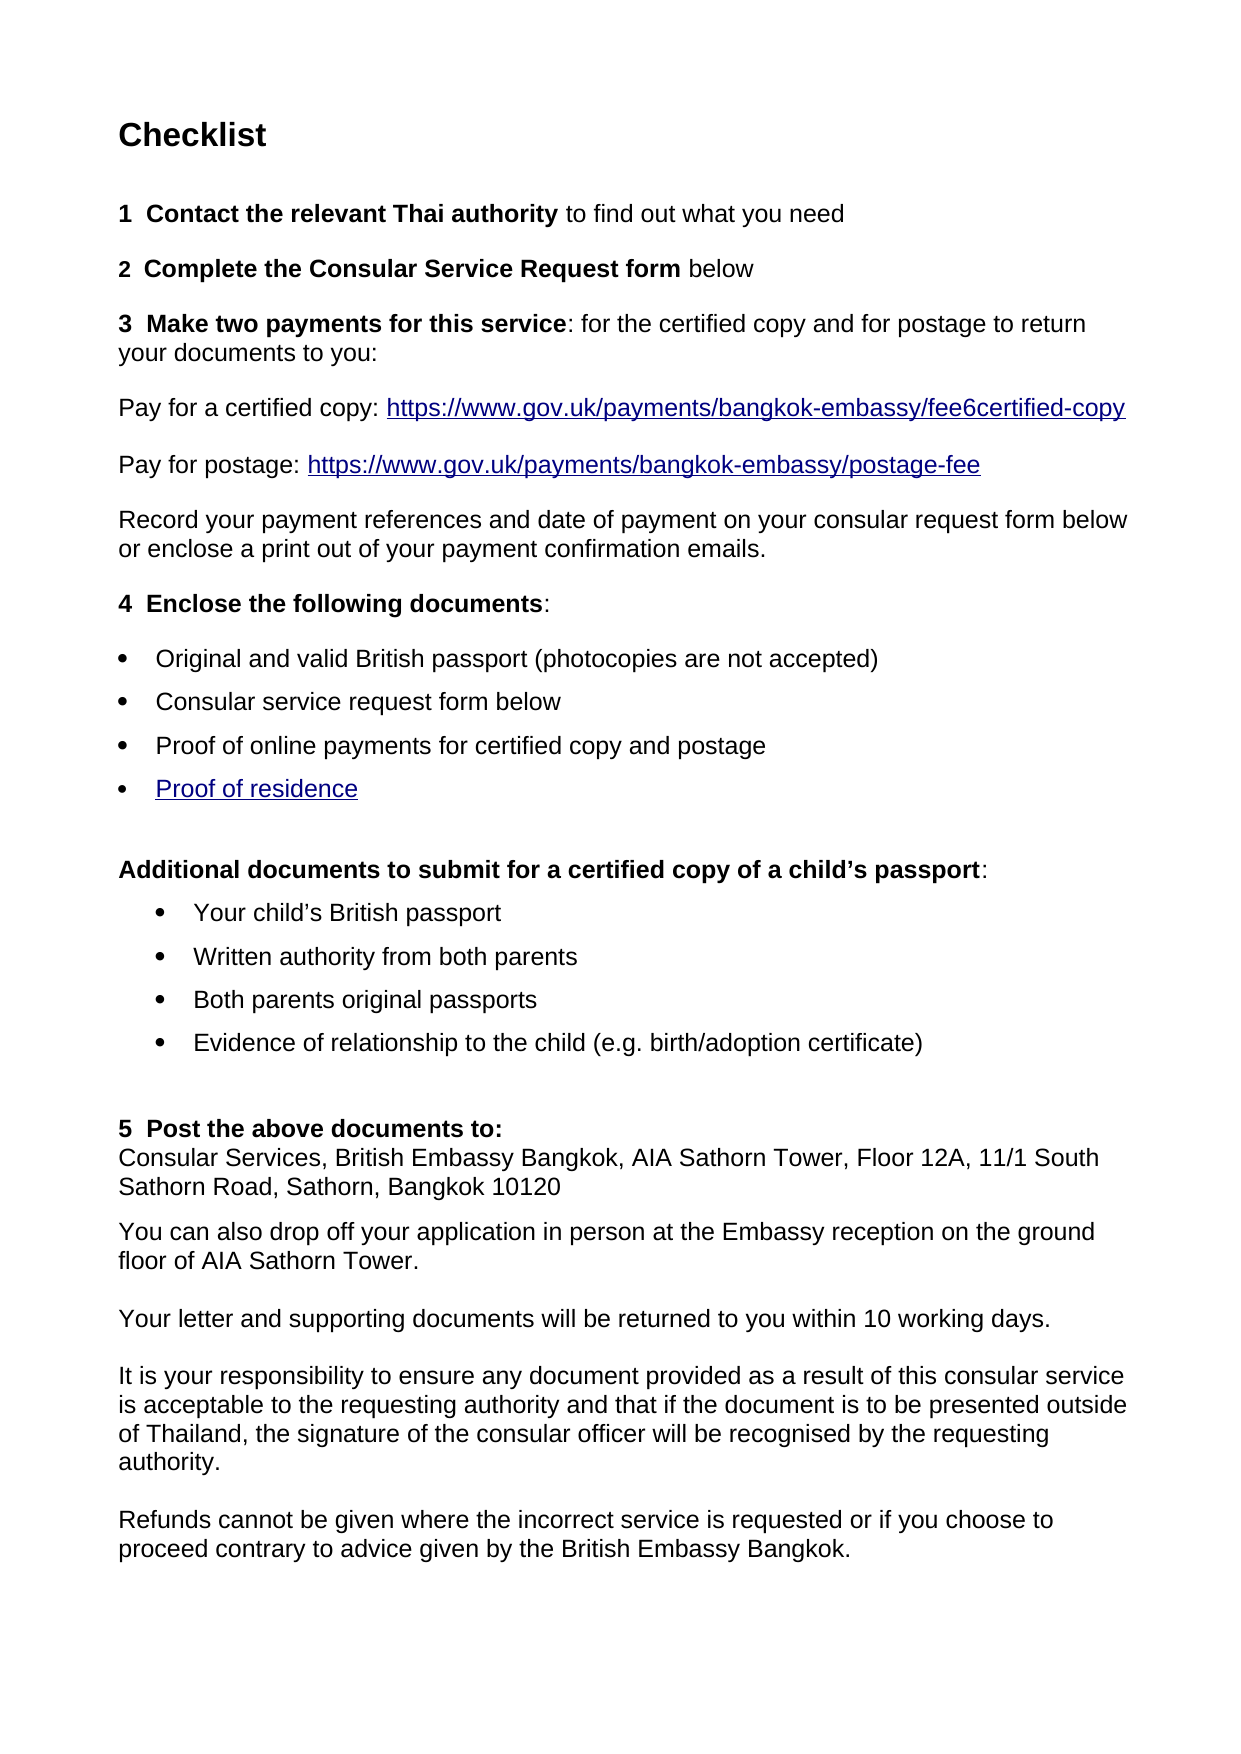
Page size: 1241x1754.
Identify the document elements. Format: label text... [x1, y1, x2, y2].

text Refunds cannot be given where the incorrect service is requested or if you choose to proceed contrary to advice given by the British Embassy Bangkok. [118, 1505, 1137, 1562]
text Your letter and supporting documents will be returned to you within 10 working days. [118, 1303, 1137, 1332]
text Additional documents to submit for a certified copy of a child’s passport: [118, 855, 1137, 884]
text Checklist [118, 115, 1137, 181]
text It is your responsibility to ensure any document provided as a result of this consular service is acceptable to the requesting authority and that if the document is to be presented outside of Thailand, the signature of the consular officer will be recognised by the requesting authority. [118, 1361, 1137, 1476]
text 5 Post the above documents to: Consular Services, British Embassy Bangkok, AIA Sathorn Tower, Floor 12A, 11/1 South Sathorn Road, Sathorn, Bangkok 10120 [118, 1114, 1137, 1201]
list Written authority from both parents [156, 942, 1137, 970]
text 1 Contact the relevant Thai authority to find out what you need [118, 198, 1137, 254]
list Both parents original passports [156, 985, 1137, 1014]
list Your child’s British passport [156, 898, 1137, 927]
text 3 Make two payments for this service: for the certified copy and for postage to return your documents to you: [118, 309, 1137, 366]
list Consular service request form below [118, 687, 1137, 716]
text Record your payment references and date of payment on your consular request form below or enclose a print out of your payment confirmation emails. [118, 505, 1137, 563]
list Evidence of relationship to the child (e.g. birth/adoption certificate) [156, 1028, 1137, 1100]
text Pay for a certified copy: https://www.gov.uk/payments/bangkok-embassy/fee6certified-copy [118, 393, 1137, 421]
text 2 Complete the Consular Service Request form below [118, 254, 1137, 309]
list Proof of residence [118, 774, 1137, 842]
text 4 Enclose the following documents: [118, 589, 1137, 618]
text You can also drop off your application in person at the Embassy reception on the ground floor of AIA Sathorn Tower. [118, 1217, 1137, 1275]
text Pay for postage: https://www.gov.uk/payments/bangkok-embassy/postage-fee [118, 450, 1137, 479]
list Original and valid British passport (photocopies are not accepted) [118, 644, 1137, 673]
list Proof of online payments for certified copy and postage [118, 731, 1137, 759]
